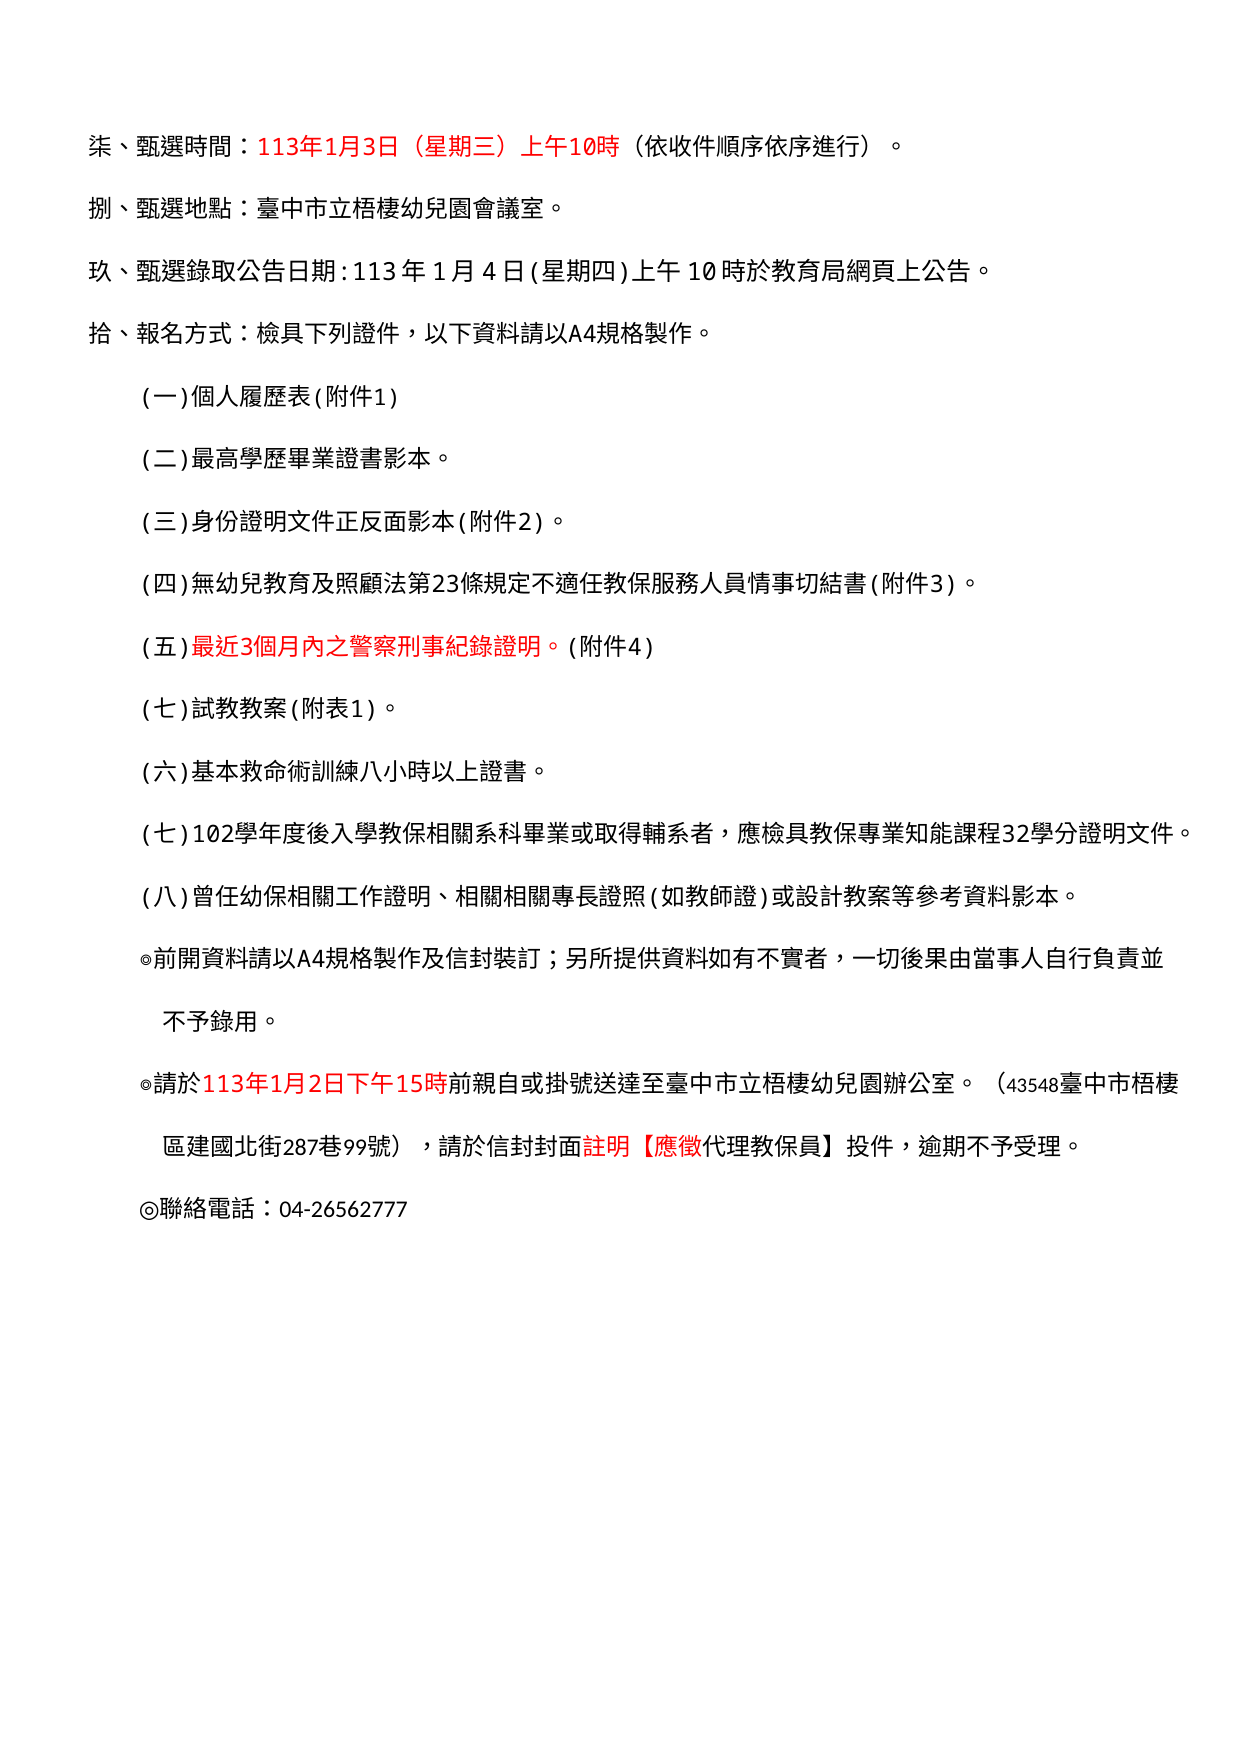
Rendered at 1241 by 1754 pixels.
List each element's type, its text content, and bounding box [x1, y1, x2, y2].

text 捌、甄選地點：臺中市立梧棲幼兒園會議室。 [89, 166, 1181, 228]
text 柒、甄選時間：113年1月3日（星期三）上午10時（依收件順序依序進行）。 [89, 103, 1181, 166]
text 拾、報名方式：檢具下列證件，以下資料請以A4規格製作。 [89, 291, 1181, 353]
text ◎聯絡電話：04-26562777 [138, 1166, 1181, 1228]
text ◎請於113年1月2日下午15時前親自或掛號送達至臺中市立梧棲幼兒園辦公室。（43548臺中市梧棲區建國北街287巷99號），請於信封封面註明【應徵代理教保員】投件，逾期不予受理。 [138, 1041, 1181, 1166]
text (四)無幼兒教育及照顧法第23條規定不適任教保服務人員情事切結書(附件3)。 [139, 541, 1181, 603]
text (七)試教教案(附表1)。 [139, 666, 1181, 728]
text (二)最高學歷畢業證書影本。 [139, 416, 1181, 478]
text ◎前開資料請以A4規格製作及信封裝訂；另所提供資料如有不實者，一切後果由當事人自行負責並不予錄用。 [138, 916, 1181, 1041]
text 玖、甄選錄取公告日期:113年1月4日(星期四)上午10時於教育局網頁上公告。 [89, 228, 1181, 291]
text (五)最近3個月內之警察刑事紀錄證明。(附件4) [139, 603, 1181, 666]
text (八)曾任幼保相關工作證明、相關相關專長證照(如教師證)或設計教案等參考資料影本。 [89, 853, 1181, 916]
text (七)102學年度後入學教保相關系科畢業或取得輔系者，應檢具教保專業知能課程32學分證明文件。 [139, 791, 1181, 853]
text (一)個人履歷表(附件1) [139, 353, 1181, 416]
text (三)身份證明文件正反面影本(附件2)。 [139, 478, 1181, 541]
text (六)基本救命術訓練八小時以上證書。 [139, 728, 1181, 791]
